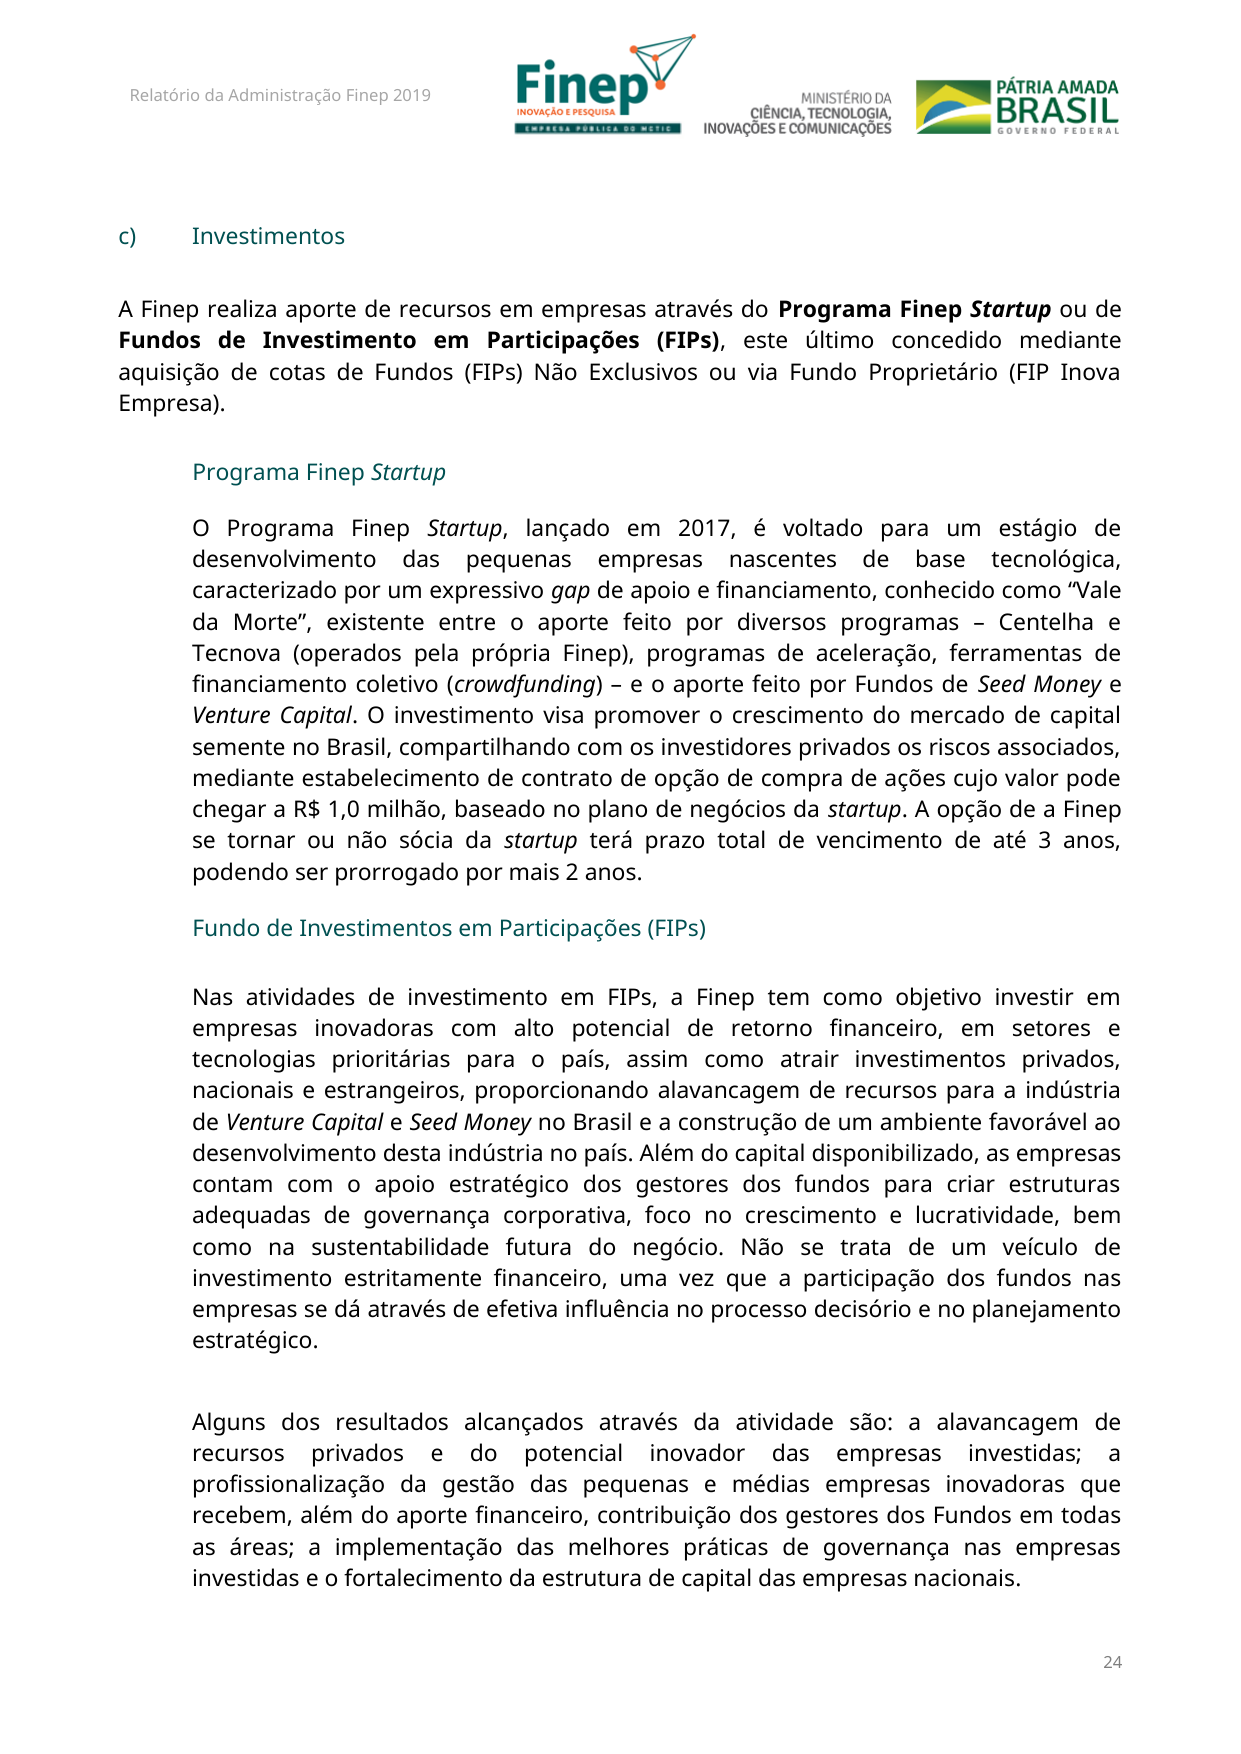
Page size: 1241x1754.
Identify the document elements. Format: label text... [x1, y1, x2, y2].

text Nas atividades de investimento em FIPs, a Finep tem como objetivo investir em empresas inovadoras com alto potencial de retorno financeiro, em setores e tecnologias prioritárias para o país, assim como atrair investimentos privados, nacionais e estrangeiros, proporcionando alavancagem de recursos para a indústria de Venture Capital e Seed Money no Brasil e a construção de um ambiente favorável ao desenvolvimento desta indústria no país. Além do capital disponibilizado, as empresas contam com o apoio estratégico dos gestores dos fundos para criar estruturas adequadas de governança corporativa, foco no crescimento e lucratividade, bem como na sustentabilidade futura do negócio. Não se trata de um veículo de investimento estritamente financeiro, uma vez que a participação dos fundos nas empresas se dá através de efetiva influência no processo decisório e no planejamento estratégico. [192, 981, 1122, 1356]
text c) Investimentos [118, 220, 1122, 251]
text Alguns dos resultados alcançados através da atividade são: a alavancagem de recursos privados e do potencial inovador das empresas investidas; a profissionalização da gestão das pequenas e médias empresas inovadoras que recebem, além do aporte financeiro, contribuição dos gestores dos Fundos em todas as áreas; a implementação das melhores práticas de governança nas empresas investidas e o fortalecimento da estrutura de capital das empresas nacionais. [192, 1406, 1122, 1593]
text A Finep realiza aporte de recursos em empresas através do Programa Finep Startup ou de Fundos de Investimento em Participações (FIPs), este último concedido mediante aquisição de cotas de Fundos (FIPs) Não Exclusivos ou via Fundo Proprietário (FIP Inova Empresa). [118, 293, 1122, 418]
text O Programa Finep Startup, lançado em 2017, é voltado para um estágio de desenvolvimento das pequenas empresas nascentes de base tecnológica, caracterizado por um expressivo gap de apoio e financiamento, conhecido como “Vale da Morte”, existente entre o aporte feito por diversos programas – Centelha e Tecnova (operados pela própria Finep), programas de aceleração, ferramentas de financiamento coletivo (crowdfunding) – e o aporte feito por Fundos de Seed Money e Venture Capital. O investimento visa promover o crescimento do mercado de capital semente no Brasil, compartilhando com os investidores privados os riscos associados, mediante estabelecimento de contrato de opção de compra de ações cujo valor pode chegar a R$ 1,0 milhão, baseado no plano de negócios da startup. A opção de a Finep se tornar ou não sócia da startup terá prazo total de vencimento de até 3 anos, podendo ser prorrogado por mais 2 anos. [192, 512, 1122, 887]
text Fundo de Investimentos em Participações (FIPs) [192, 912, 1122, 943]
text Programa Finep Startup [192, 456, 1122, 487]
picture [509, 16, 1122, 155]
